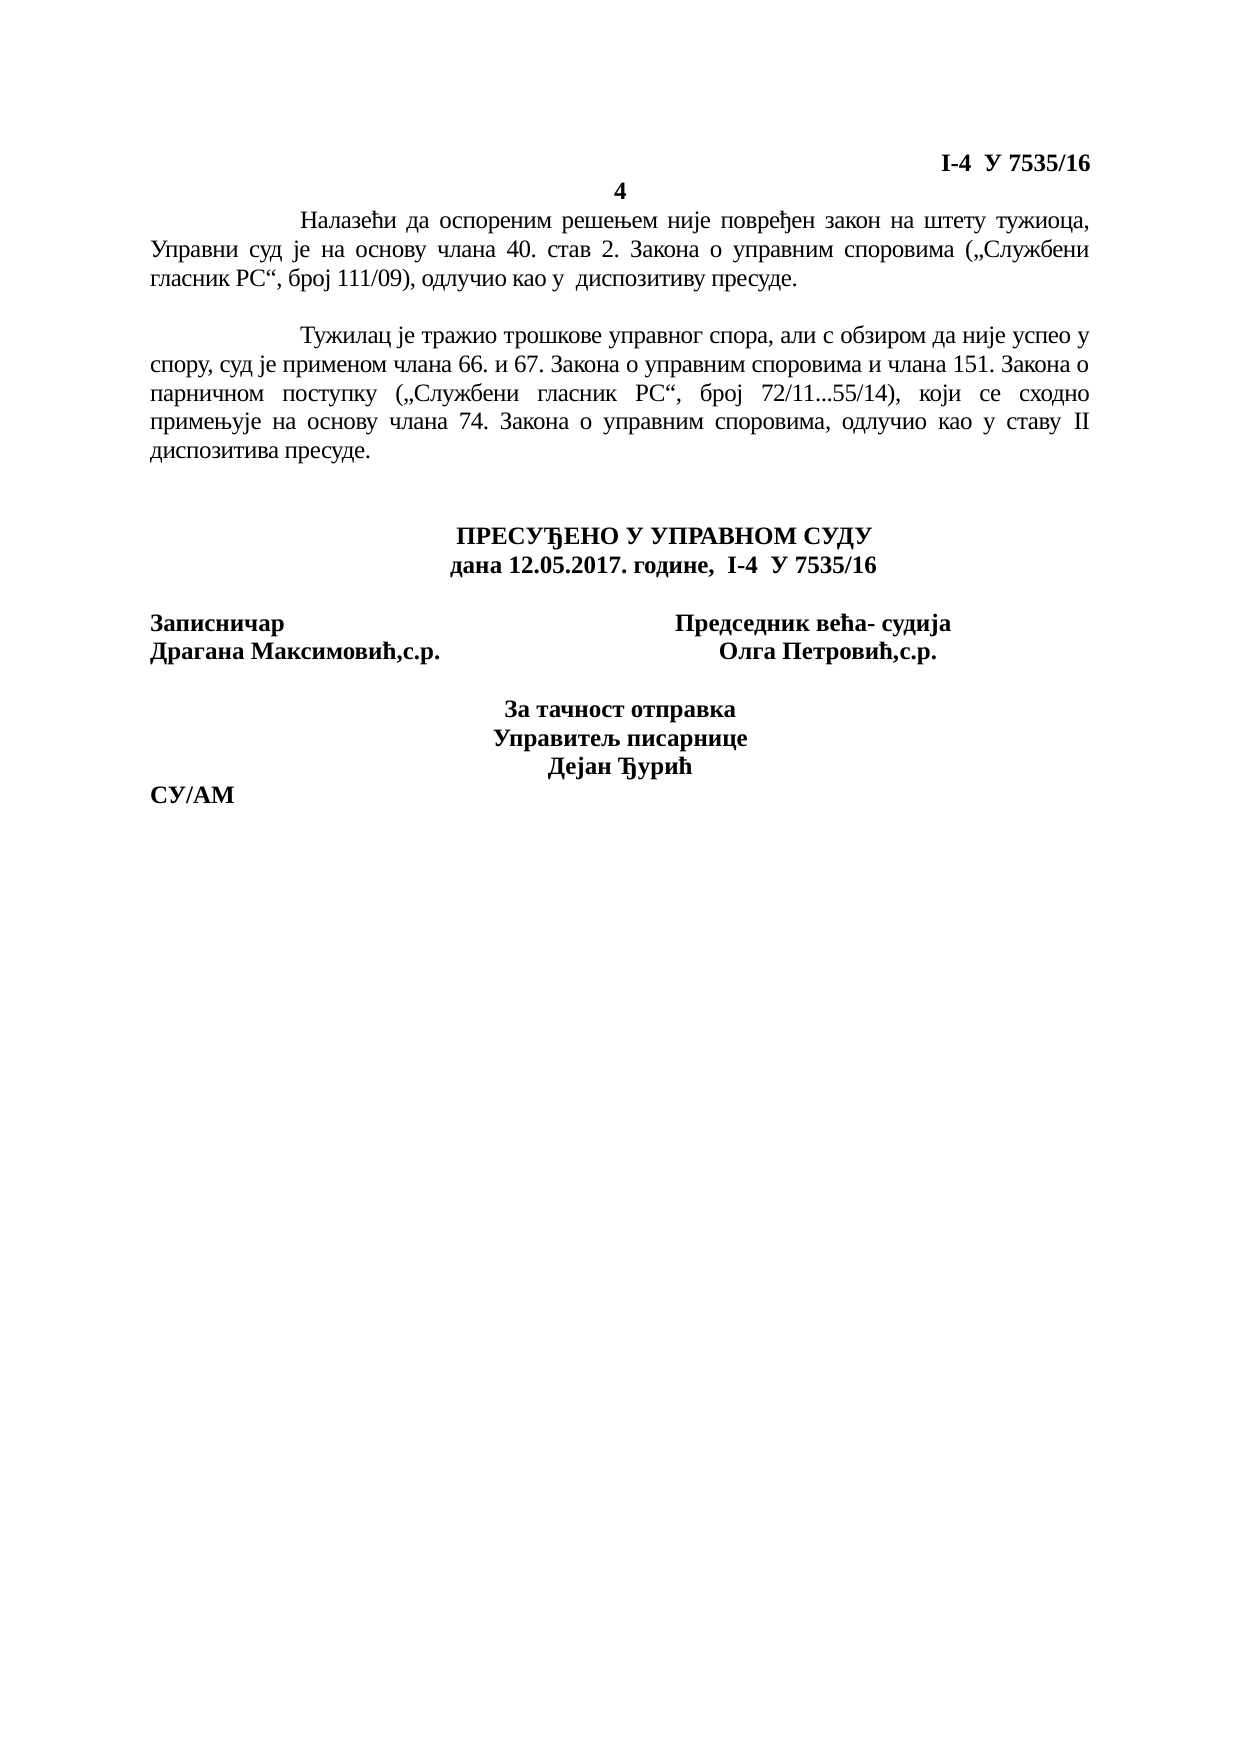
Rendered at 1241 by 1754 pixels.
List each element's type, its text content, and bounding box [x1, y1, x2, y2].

text Дејан Ђурић [150, 751, 1090, 780]
text Налазећи да оспореним решењем није повређен закон на штету тужиоца, Управни суд је на основу члана 40. став 2. Закона о управним споровима („Службени гласник РС“, број 111/09), одлучио као у диспозитиву пресуде. [150, 205, 1090, 291]
text Драгана Максимовић,с.р. Олга Петровић,с.р. [150, 636, 1090, 665]
text Тужилац је тражио трошкове управног спора, али с обзиром да није успео у спору, суд је применом члана 66. и 67. Закона о управним споровима и члана 151. Закона о парничном поступку („Службени гласник РС“, број 72/11...55/14), који се сходно примењује на основу члана 74. Закона о управним споровима, одлучио као у ставу II диспозитива пресуде. [150, 320, 1090, 464]
text Управитељ писарнице [150, 723, 1090, 751]
text СУ/АМ [150, 780, 1090, 809]
text дана 12.05.2017. године, I-4 У 7535/16 [150, 550, 1090, 579]
text ПРЕСУЂЕНО У УПРАВНОМ СУДУ [150, 521, 1090, 550]
text За тачност отправка [150, 694, 1090, 723]
text Записничар Председник већа- судија [150, 608, 1090, 636]
